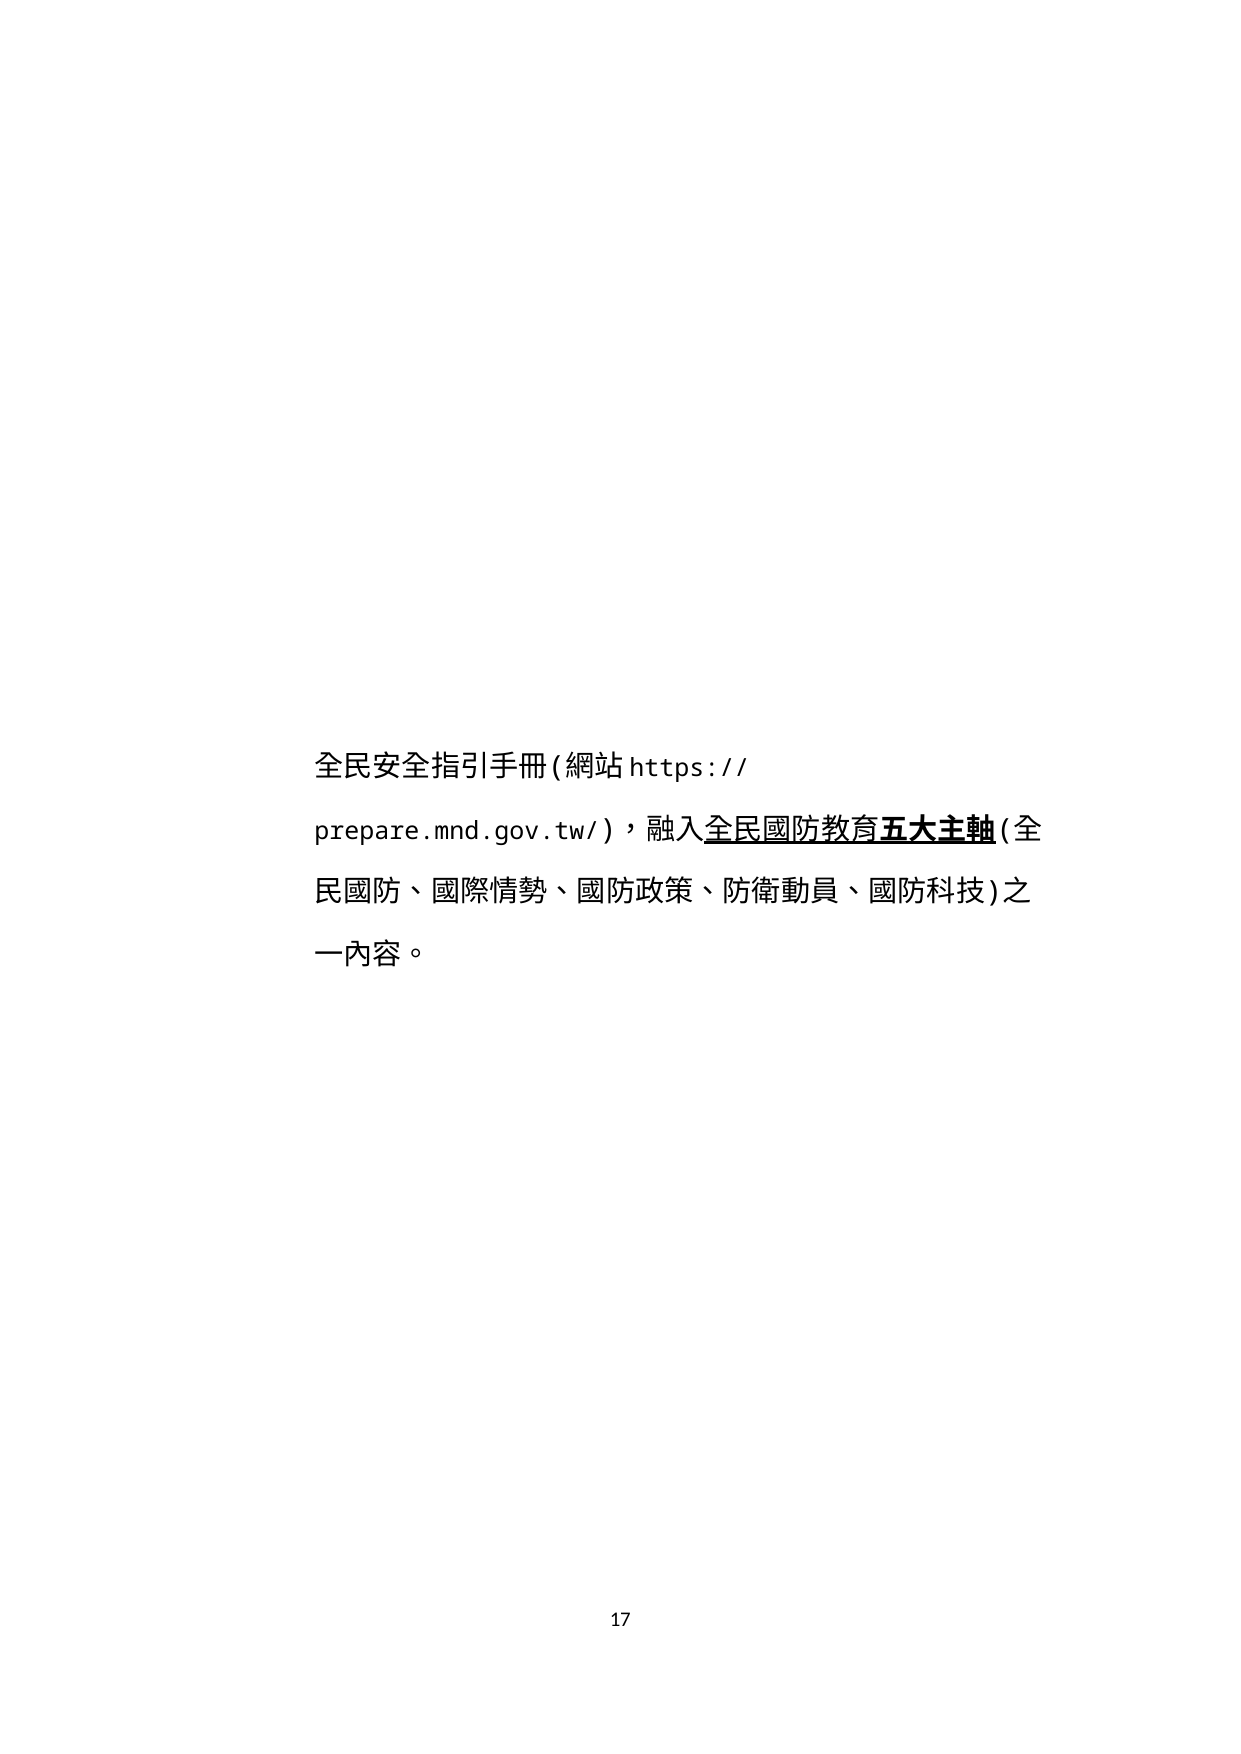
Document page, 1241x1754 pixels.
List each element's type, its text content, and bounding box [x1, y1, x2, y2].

list 全民安全指引手冊(網站https://prepare.mnd.gov.tw/)，融入全民國防教育五大主軸(全民國防、國際情勢、國防政策、防衛動員、國防科技)之一內容。 [283, 722, 1053, 972]
